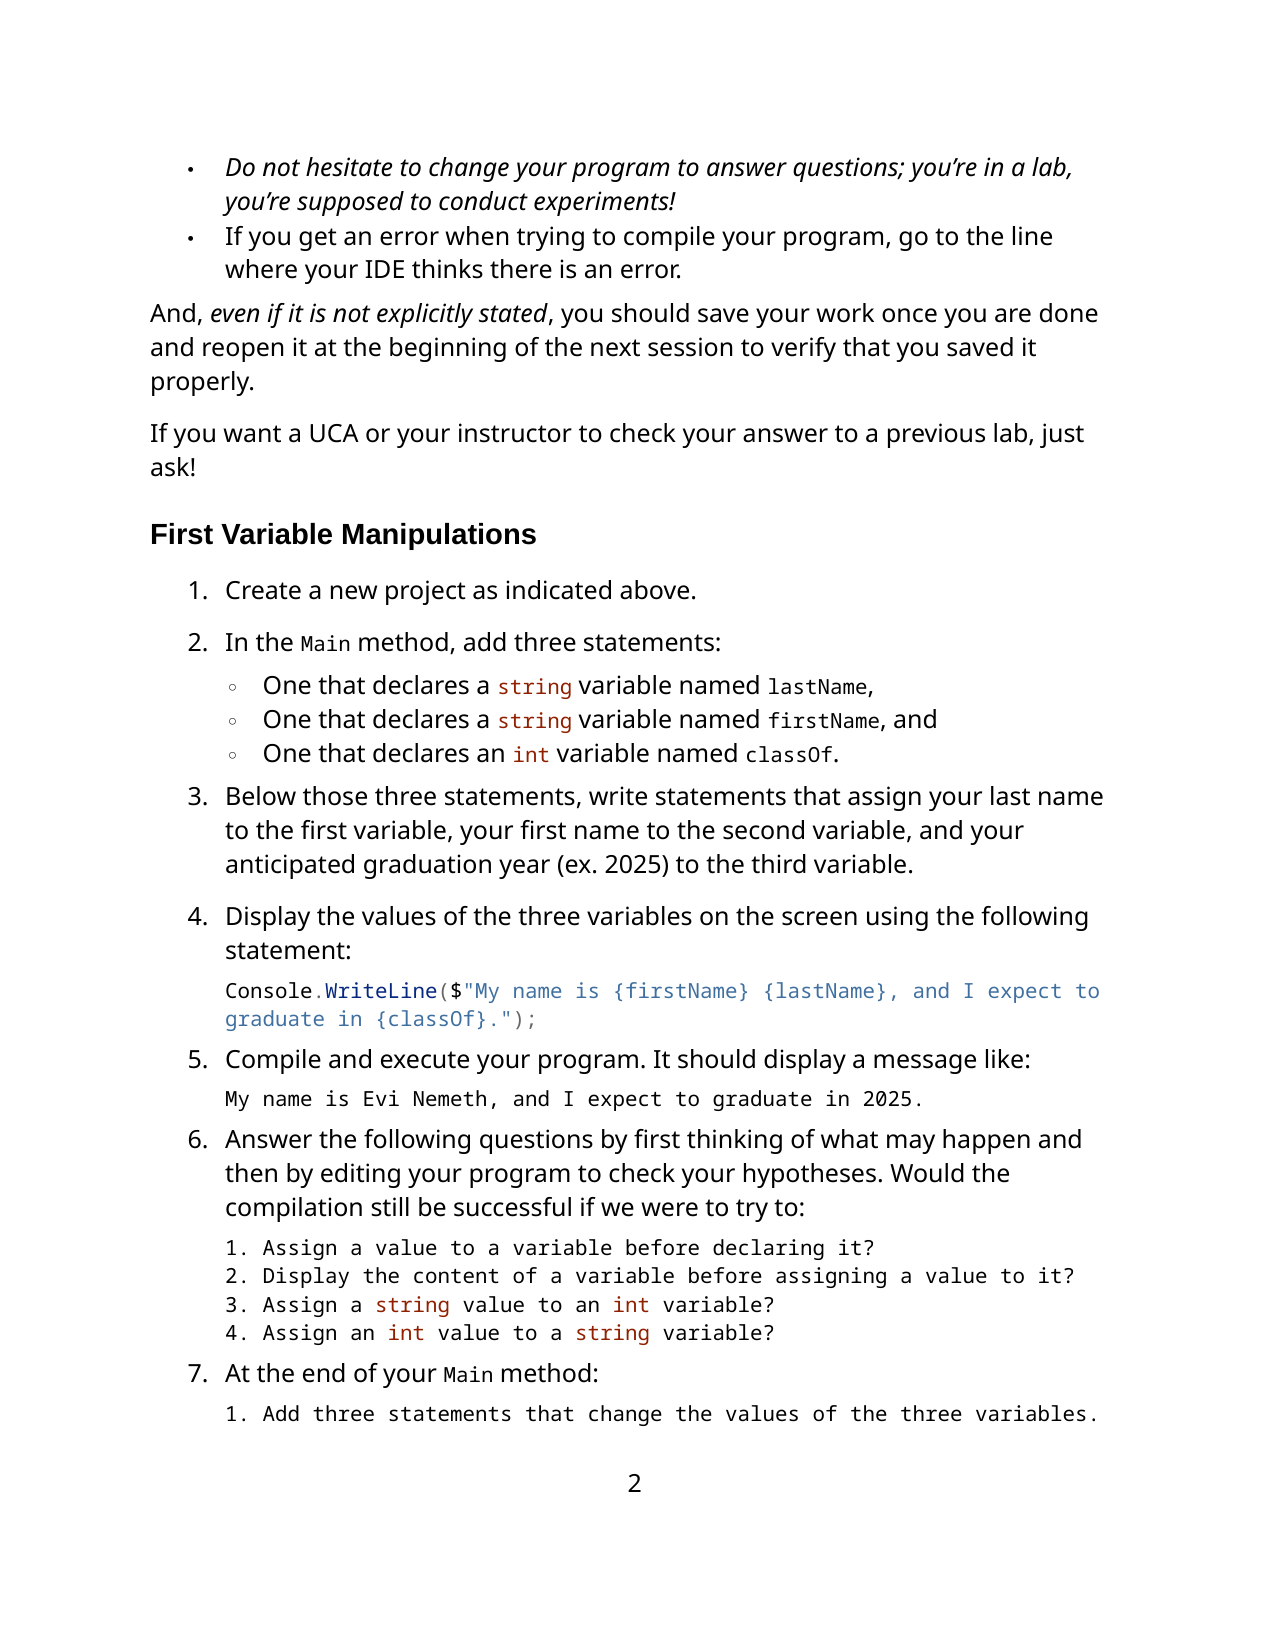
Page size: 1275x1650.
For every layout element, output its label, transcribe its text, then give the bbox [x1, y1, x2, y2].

list Do not hesitate to change your program to answer questions; you’re in a lab, you’re supposed to conduct experiments! [187, 150, 1125, 218]
subtitle First Variable Manipulations [150, 517, 1125, 551]
list Compile and execute your program. It should display a message like: [187, 1042, 1125, 1076]
list Assign an int value to a string variable? [225, 1318, 1125, 1347]
list One that declares an int variable named classOf. [225, 736, 1125, 769]
list Display the values of the three variables on the screen using the following statement: [187, 899, 1125, 967]
text And, even if it is not explicitly stated, you should save your work once you are done and reopen it at the beginning of the next session to verify that you saved it properly. [150, 295, 1125, 397]
list In the Main method, add three statements: [187, 624, 1125, 658]
list Assign a string value to an int variable? [225, 1290, 1125, 1318]
list If you get an error when trying to compile your program, go to the line where your IDE thinks there is an error. [187, 218, 1125, 286]
list Below those three statements, write statements that assign your last name to the first variable, your first name to the second variable, and your anticipated graduation year (ex. 2025) to the third variable. [187, 778, 1125, 881]
list Console.WriteLine($"My name is {firstName} {lastName}, and I expect to graduate in {classOf}."); [187, 976, 1125, 1033]
list Assign a value to a variable before declaring it? [225, 1233, 1125, 1262]
list My name is Evi Nemeth, and I expect to graduate in 2025. [187, 1084, 1125, 1113]
list At the end of your Main method: [187, 1356, 1125, 1390]
list One that declares a string variable named firstName, and [225, 701, 1125, 736]
list Create a new project as indicated above. [187, 572, 1125, 606]
list Answer the following questions by first thinking of what may happen and then by editing your program to check your hypotheses. Would the compilation still be successful if we were to try to: [187, 1122, 1125, 1224]
list Add three statements that change the values of the three variables. [225, 1399, 1125, 1427]
list Display the content of a variable before assigning a value to it? [225, 1262, 1125, 1290]
list One that declares a string variable named lastName, [225, 667, 1125, 701]
text If you want a UCA or your instructor to check your answer to a previous lab, just ask! [150, 415, 1125, 483]
